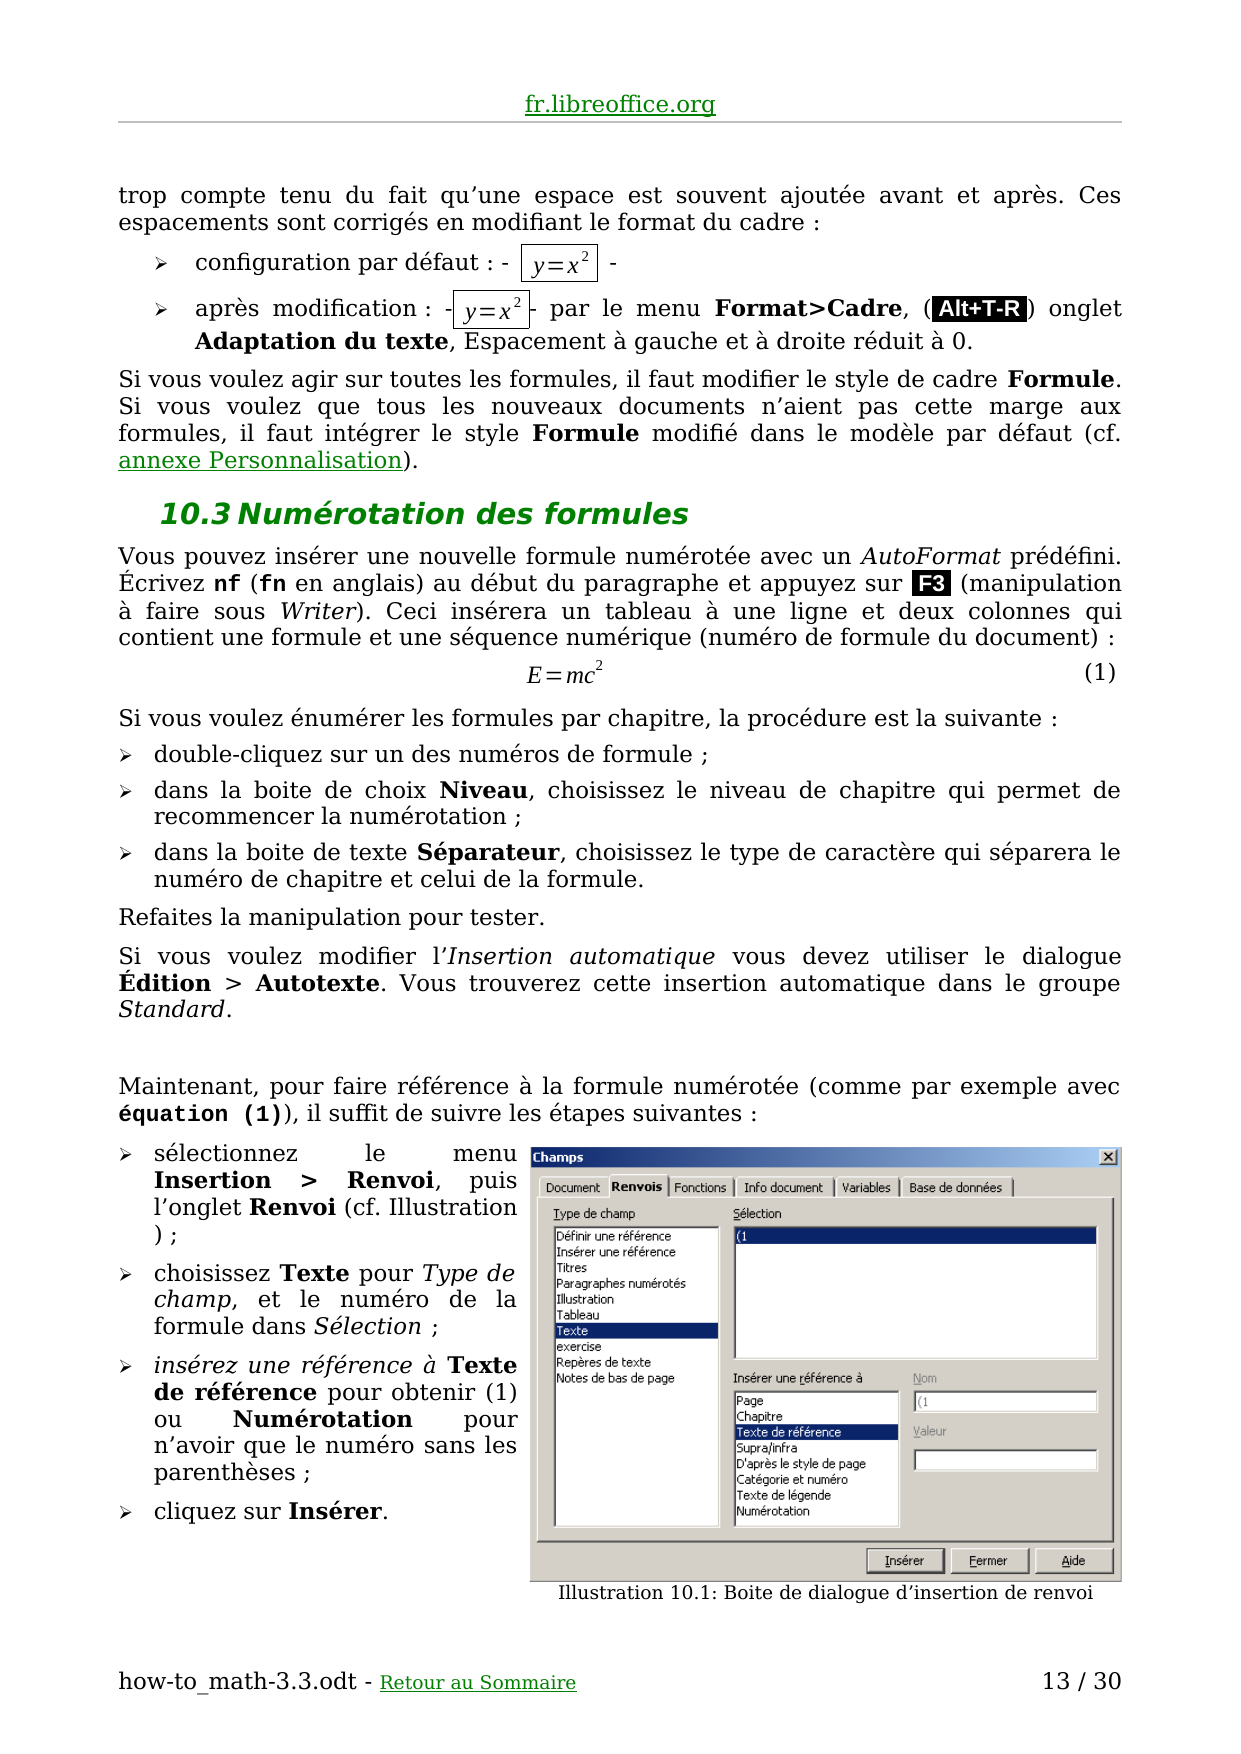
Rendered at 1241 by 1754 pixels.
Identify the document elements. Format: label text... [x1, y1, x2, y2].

list insérez une référence à Texte de référence pour obtenir (1) ou Numérotation pour n’avoir que le numéro sans les parenthèses ; [118, 1351, 529, 1486]
text Si vous voulez énumérer les formules par chapitre, la procédure est la suivante : [118, 706, 1122, 732]
subtitle Numérotation des formules [159, 497, 1122, 531]
list dans la boite de choix Niveau, choisissez le niveau de chapitre qui permet de recommencer la numérotation ; [118, 777, 1122, 830]
list sélectionnez le menu Insertion > Renvoi, puis l’onglet Renvoi (cf. Illustration 10.1) ; [118, 1140, 1122, 1248]
text Refaites la manipulation pour tester. [118, 904, 1122, 931]
list après modification : -- par le menu Format>Cadre, ( Alt+T-R ) onglet Adaptation du texte, Espacement à gauche et à droite réduit à 0. [153, 290, 1122, 354]
list configuration par défaut : -- [522, 245, 597, 281]
list Illustration 10.1: Boite de dialogue d’insertion de renvoi [529, 1582, 1122, 1604]
list configuration par défaut : -- [598, 244, 1122, 282]
list configuration par défaut : -- [153, 244, 521, 282]
list choisissez Texte pour Type de champ, et le numéro de la formule dans Sélection ; [118, 1259, 529, 1340]
text trop compte tenu du fait qu’une espace est souvent ajoutée avant et après. Ces espacements sont corrigés en modifiant le format du cadre : [118, 182, 1122, 236]
picture [529, 1147, 1122, 1582]
list dans la boite de texte Séparateur, choisissez le type de caractère qui séparera le numéro de chapitre et celui de la formule. [118, 839, 1122, 893]
text Maintenant, pour faire référence à la formule numérotée (comme par exemple avec équation (1)), il suffit de suivre les étapes suivantes : [118, 1073, 1122, 1128]
list cliquez sur Insérer. [118, 1497, 529, 1524]
text Si vous voulez agir sur toutes les formules, il faut modifier le style de cadre Formule. Si vous voulez que tous les nouveaux documents n’aient pas cette marge aux formules, il faut intégrer le style Formule modifié dans le modèle par défaut (cf. annexe Personnalisation). [118, 366, 1122, 474]
text Si vous voulez modifier l’Insertion automatique vous devez utiliser le dialogue Édition > Autotexte. Vous trouverez cette insertion automatique dans le groupe Standard. [118, 943, 1122, 1023]
table_header [118, 651, 1010, 694]
table_header (1) [1010, 651, 1122, 694]
text Vous pouvez insérer une nouvelle formule numérotée avec un AutoFormat prédéfini. Écrivez nf (fn en anglais) au début du paragraphe et appuyez sur F3 (manipulation à faire sous Writer). Ceci insérera un tableau à une ligne et deux colonnes qui contient une formule et une séquence numérique (numéro de formule du document) : [118, 543, 1122, 651]
list double-cliquez sur un des numéros de formule ; [118, 741, 1122, 768]
